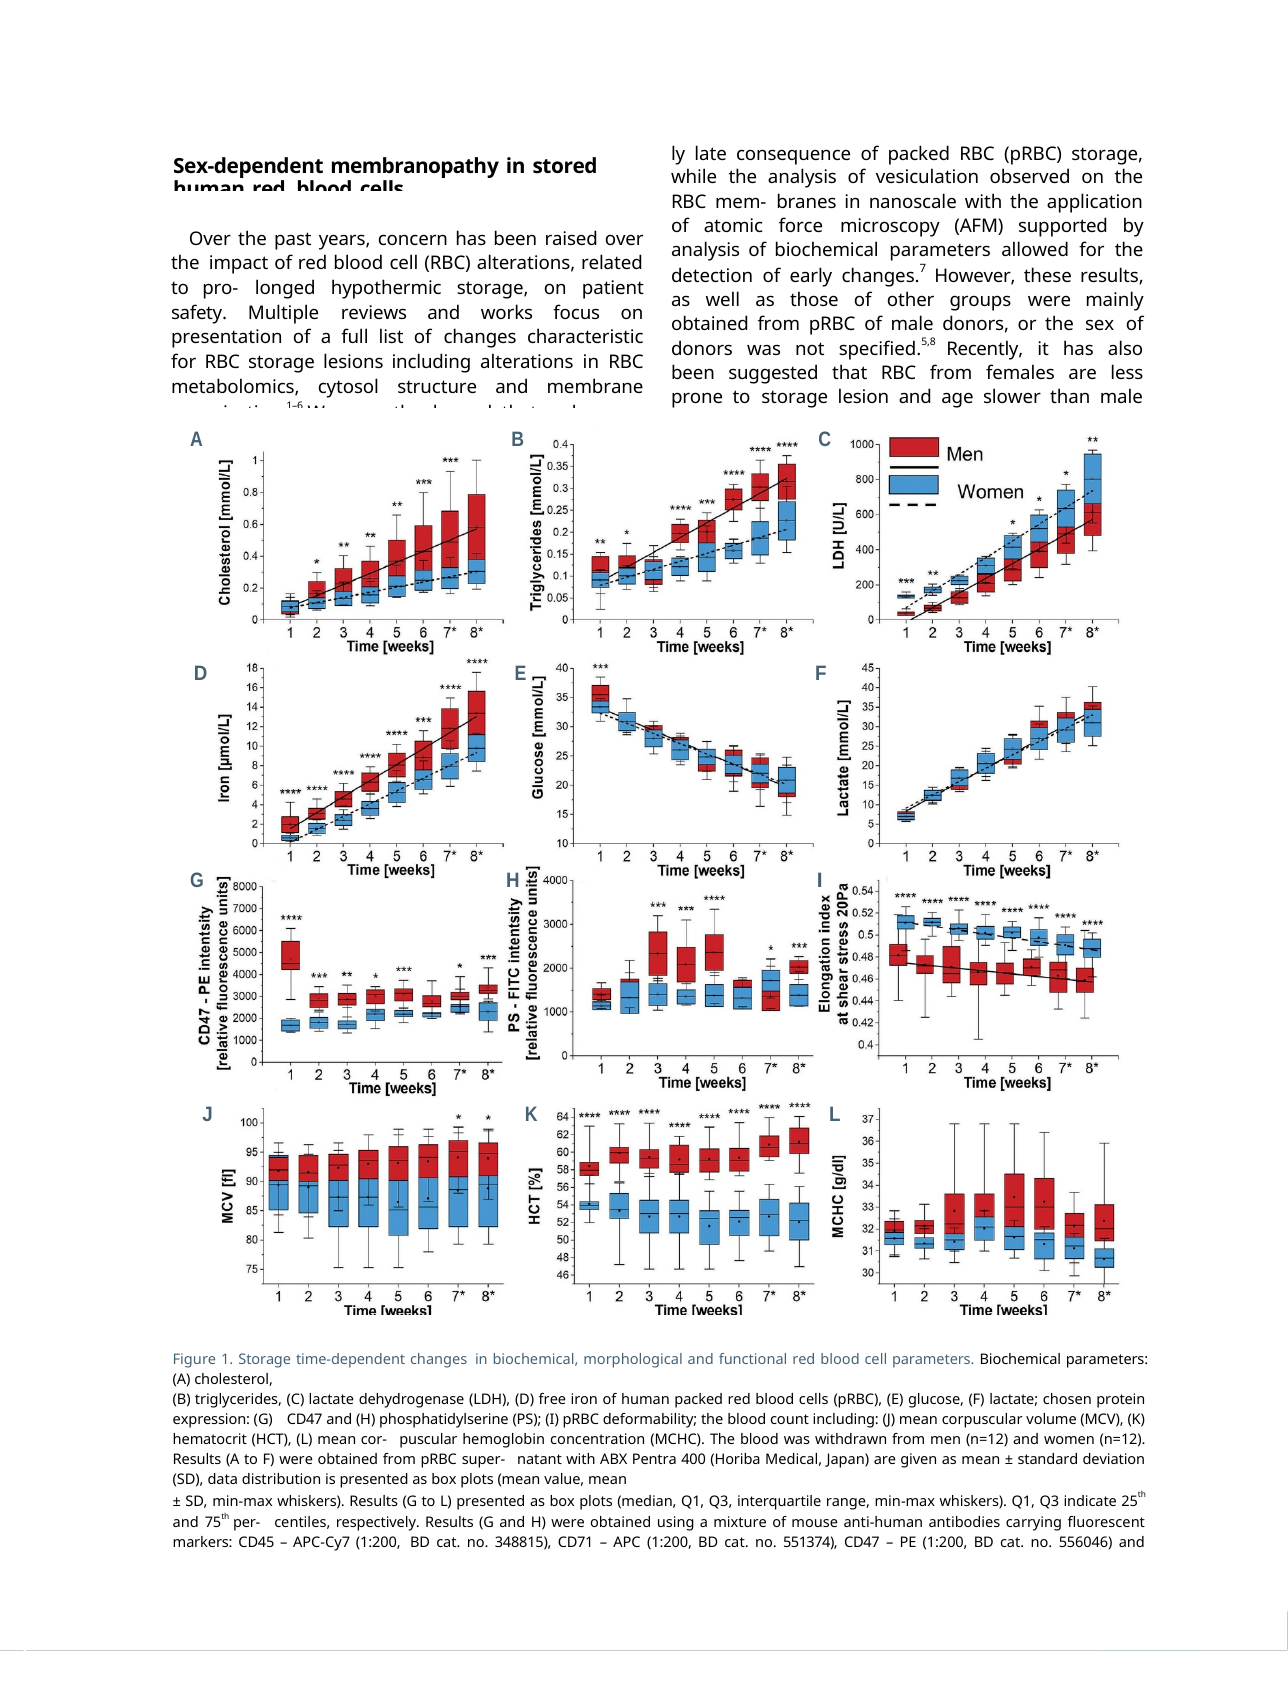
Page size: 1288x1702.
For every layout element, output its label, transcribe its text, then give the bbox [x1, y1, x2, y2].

text Figure 1. Storage time-dependent changes in biochemical, morphological and functional red blood cell parameters. Biochemical parameters: (A) cholesterol, [172, 1349, 1148, 1389]
text F [815, 661, 827, 684]
text 2779 [1133, 1621, 1203, 1644]
text J [202, 1103, 213, 1126]
text ± SD, min-max whiskers). Results (G to L) presented as box plots (median, Q1, Q3, interquartile range, min-max whiskers). Q1, Q3 indicate 25th and 75th per- centiles, respectively. Results (G and H) were obtained using a mixture of mouse anti-human antibodies carrying fluorescent markers: CD45 – APC-Cy7 (1:200, BD cat. no. 348815), CD71 – APC (1:200, BD cat. no. 551374), CD47 – PE (1:200, BD cat. no. 556046) and annexin V – FITC (1:200, BD cat. no. 556547). [172, 1488, 1146, 1552]
text L [829, 1103, 841, 1126]
text G [190, 869, 204, 892]
text Over the past years, concern has been raised over the impact of red blood cell (RBC) alterations, related to pro- longed hypothermic storage, on patient safety. Multiple reviews and works focus on presentation of a full list of changes characteristic for RBC storage lesions including alterations in RBC metabolomics, cytosol structure and membrane organization.1–6 We recently showed that a decrease in RBC deformability was observed as a relative- [171, 225, 643, 408]
text B [511, 428, 524, 451]
text A [190, 428, 204, 451]
text H [506, 869, 521, 892]
text Sex-dependent membranopathy in stored human red blood cells [173, 156, 643, 191]
text ly late consequence of packed RBC (pRBC) storage, while the analysis of vesiculation observed on the RBC mem- branes in nanoscale with the application of atomic force microscopy (AFM) supported by analysis of biochemical parameters allowed for the detection of early changes.7 However, these results, as well as those of other groups were mainly obtained from pRBC of male donors, or the sex of donors was not specified.5,8 Recently, it has also been suggested that RBC from females are less prone to storage lesion and age slower than male erythrocytes9,10 but these reports were mainly focused on metabolic and functional RBC analysis. [671, 141, 1143, 408]
text D [193, 661, 208, 684]
text C [818, 428, 832, 451]
text K [524, 1103, 538, 1126]
text E [514, 661, 527, 684]
text I [817, 869, 824, 892]
text (B) triglycerides, (C) lactate dehydrogenase (LDH), (D) free iron of human packed red blood cells (pRBC), (E) glucose, (F) lactate; chosen protein expression: (G) CD47 and (H) phosphatidylserine (PS); (I) pRBC deformability; the blood count including: (J) mean corpuscular volume (MCV), (K) hematocrit (HCT), (L) mean cor- puscular hemoglobin concentration (MCHC). The blood was withdrawn from men (n=12) and women (n=12). Results (A to F) were obtained from pRBC super- natant with ABX Pentra 400 (Horiba Medical, Japan) are given as mean ± standard deviation (SD), data distribution is presented as box plots (mean value, mean [172, 1389, 1147, 1488]
text haematologica | 2021; 106(10) [182, 1621, 1102, 1640]
